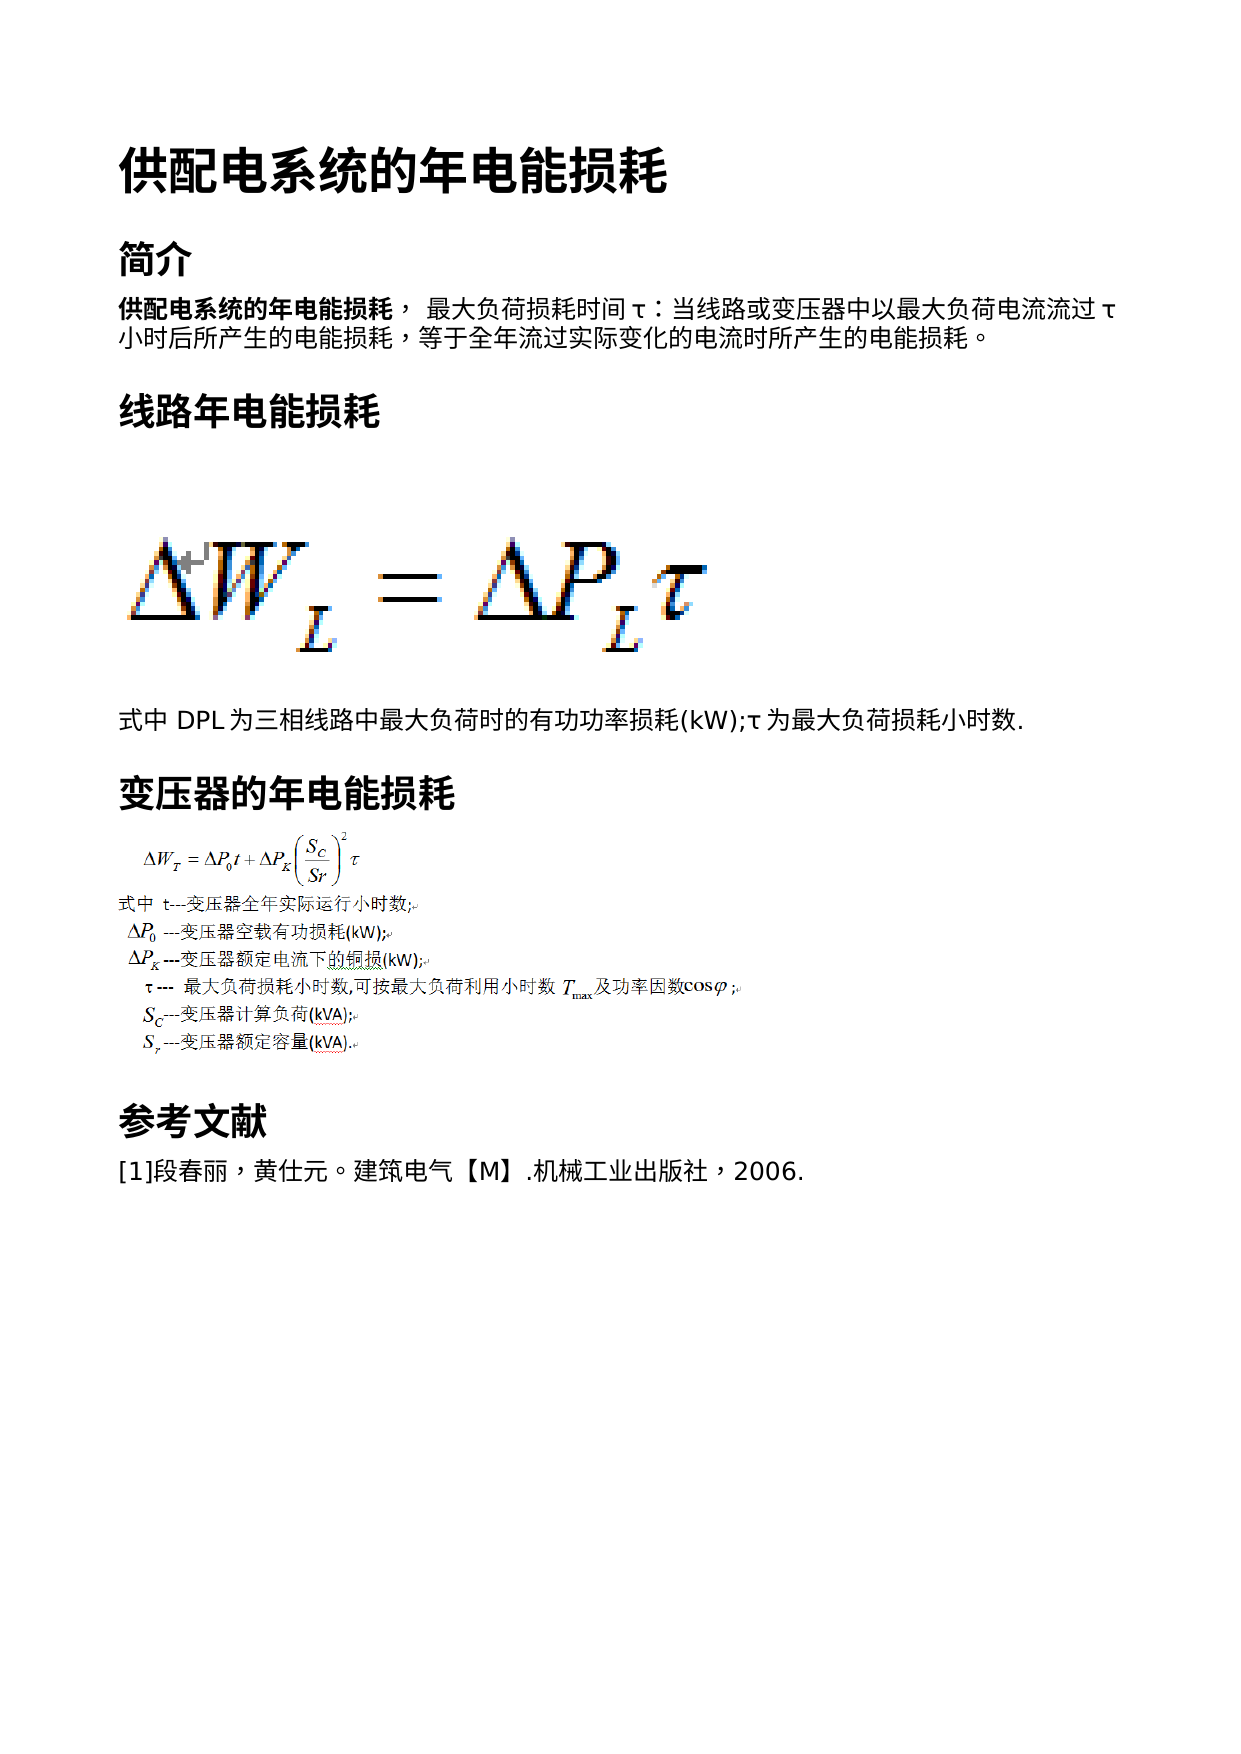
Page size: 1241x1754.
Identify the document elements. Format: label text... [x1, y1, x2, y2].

text 供配电系统的年电能损耗， 最大负荷损耗时间τ：当线路或变压器中以最大负荷电流流过τ小时后所产生的电能损耗，等于全年流过实际变化的电流时所产生的电能损耗。 [118, 295, 1122, 353]
subtitle 变压器的年电能损耗 [118, 772, 1122, 816]
picture [118, 447, 744, 694]
text [1]段春丽，黄仕元。建筑电气【M】.机械工业出版社，2006. [118, 1157, 1122, 1186]
subtitle 线路年电能损耗 [118, 391, 1122, 434]
text 式中 DPL为三相线路中最大负荷时的有功功率损耗(kW);τ为最大负荷损耗小时数. [118, 706, 1122, 735]
subtitle 供配电系统的年电能损耗 [118, 143, 1122, 201]
picture [118, 828, 744, 1064]
subtitle 简介 [118, 239, 1122, 282]
subtitle 参考文献 [118, 1101, 1122, 1144]
